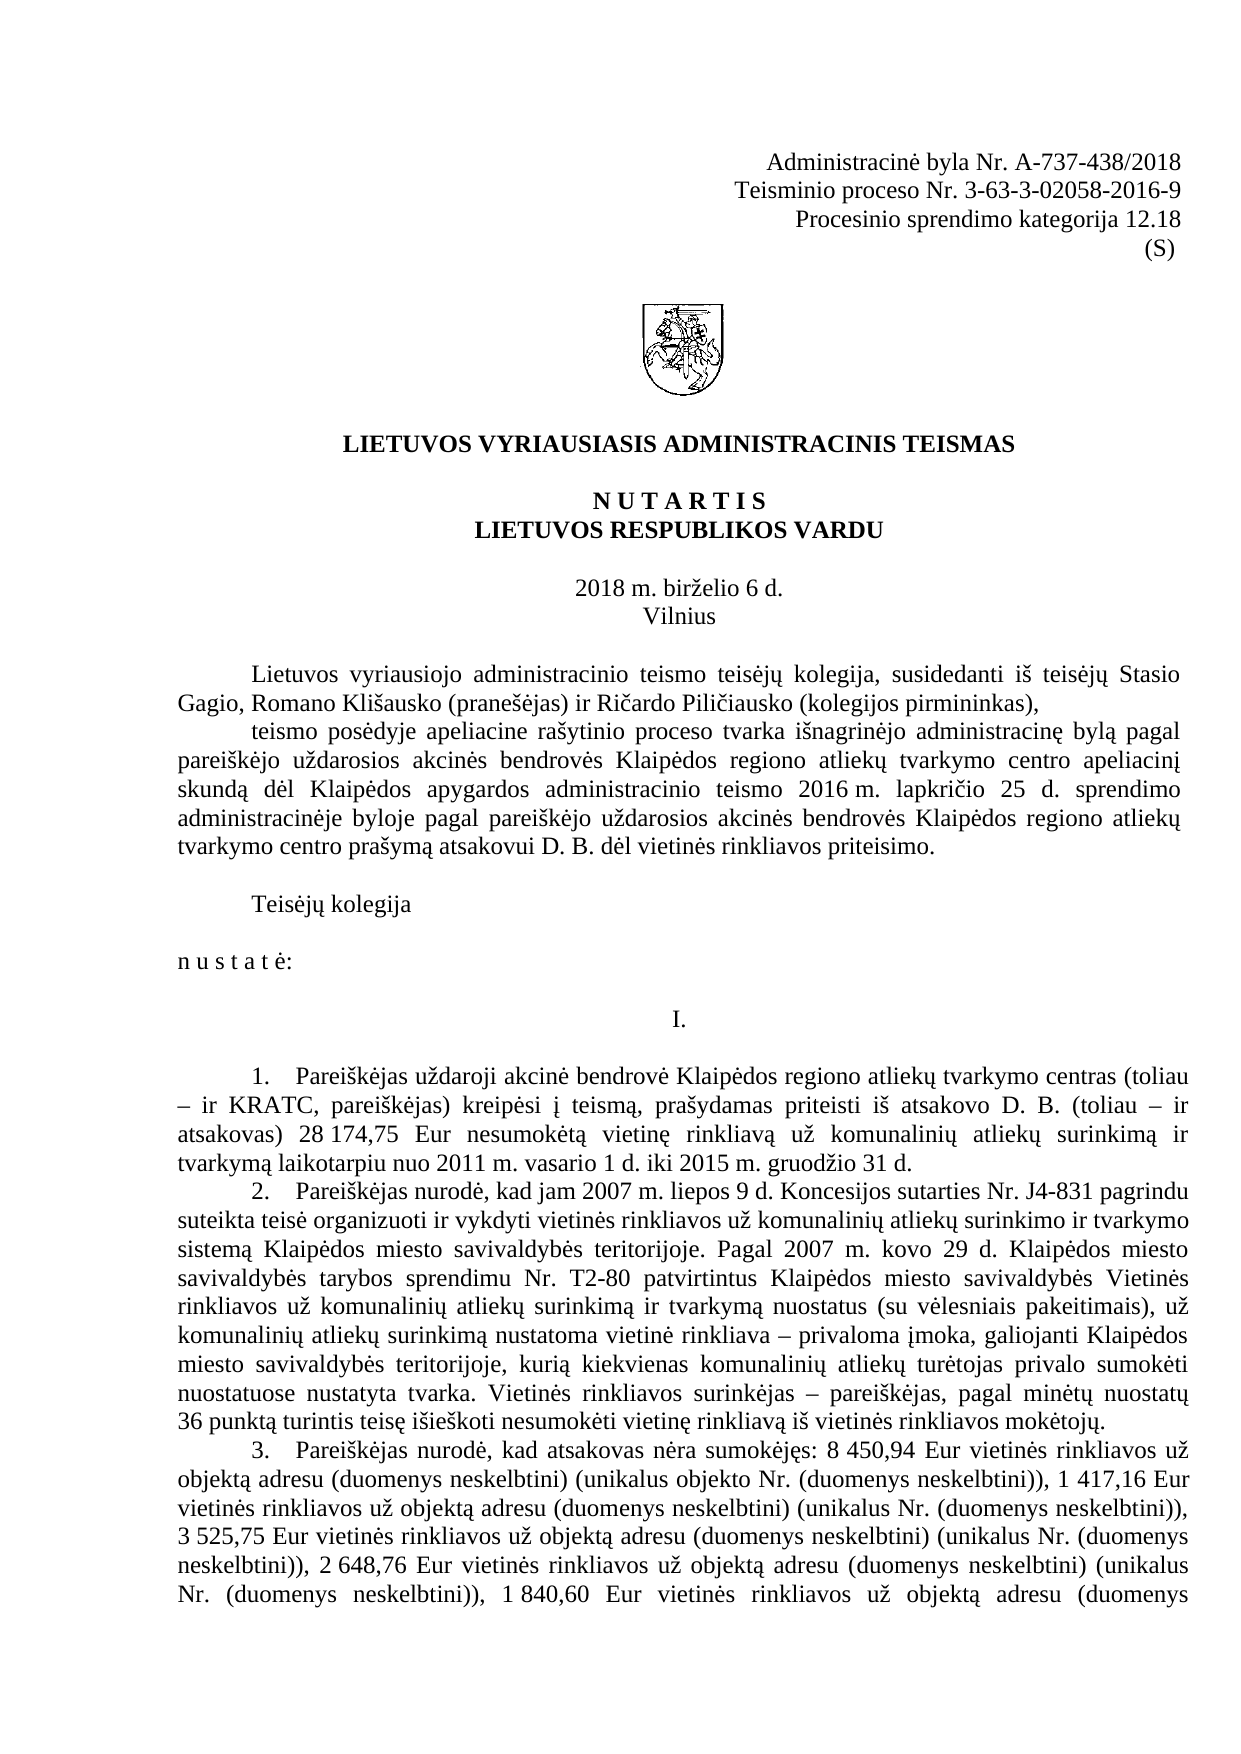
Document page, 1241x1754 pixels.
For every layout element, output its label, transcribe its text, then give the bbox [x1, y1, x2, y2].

text 2018 m. birželio 6 d. [177, 573, 1181, 601]
text Teisminio proceso Nr. 3-63-3-02058-2016-9 [177, 176, 1181, 204]
text Lietuvos vyriausiojo administracinio teismo teisėjų kolegija, susidedanti iš teisėjų Stasio Gagio, Romano Klišausko (pranešėjas) ir Ričardo Piličiausko (kolegijos pirmininkas), [177, 659, 1181, 716]
text I. [177, 1004, 1181, 1033]
text LIETUVOS RESPUBLIKOS VARDU [177, 515, 1181, 544]
text (S) [177, 233, 1181, 262]
text LIETUVOS VYRIAUSIASIS ADMINISTRACINIS TEISMAS [177, 429, 1181, 458]
text Administracinė byla Nr. A-737-438/2018 [177, 147, 1181, 176]
text Teisėjų kolegija [177, 889, 1181, 918]
text 1. Pareiškėjas uždaroji akcinė bendrovė Klaipėdos regiono atliekų tvarkymo centras (toliau – ir KRATC, pareiškėjas) kreipėsi į teismą, prašydamas priteisti iš atsakovo D. B. (toliau – ir atsakovas) 28 174,75 Eur nesumokėtą vietinę rinkliavą už komunalinių atliekų surinkimą ir tvarkymą laikotarpiu nuo 2011 m. vasario 1 d. iki 2015 m. gruodžio 31 d. [177, 1061, 1189, 1176]
text Vilnius [177, 601, 1181, 630]
text N U T A R T I S [177, 486, 1181, 515]
text Procesinio sprendimo kategorija 12.18 [177, 204, 1181, 233]
text teismo posėdyje apeliacine rašytinio proceso tvarka išnagrinėjo administracinę bylą pagal pareiškėjo uždarosios akcinės bendrovės Klaipėdos regiono atliekų tvarkymo centro apeliacinį skundą dėl Klaipėdos apygardos administracinio teismo 2016 m. lapkričio 25 d. sprendimo administracinėje byloje pagal pareiškėjo uždarosios akcinės bendrovės Klaipėdos regiono atliekų tvarkymo centro prašymą atsakovui D. B. dėl vietinės rinkliavos priteisimo. [177, 716, 1181, 860]
text 2. Pareiškėjas nurodė, kad jam 2007 m. liepos 9 d. Koncesijos sutarties Nr. J4-831 pagrindu suteikta teisė organizuoti ir vykdyti vietinės rinkliavos už komunalinių atliekų surinkimo ir tvarkymo sistemą Klaipėdos miesto savivaldybės teritorijoje. Pagal 2007 m. kovo 29 d. Klaipėdos miesto savivaldybės tarybos sprendimu Nr. T2-80 patvirtintus Klaipėdos miesto savivaldybės Vietinės rinkliavos už komunalinių atliekų surinkimą ir tvarkymą nuostatus (su vėlesniais pakeitimais), už komunalinių atliekų surinkimą nustatoma vietinė rinkliava – privaloma įmoka, galiojanti Klaipėdos miesto savivaldybės teritorijoje, kurią kiekvienas komunalinių atliekų turėtojas privalo sumokėti nuostatuose nustatyta tvarka. Vietinės rinkliavos surinkėjas – pareiškėjas, pagal minėtų nuostatų 36 punktą turintis teisę išieškoti nesumokėti vietinę rinkliavą iš vietinės rinkliavos mokėtojų. [177, 1176, 1189, 1435]
text n u s t a t ė: [177, 946, 1181, 975]
text 3. Pareiškėjas nurodė, kad atsakovas nėra sumokėjęs: 8 450,94 Eur vietinės rinkliavos už objektą adresu (duomenys neskelbtini) (unikalus objekto Nr. (duomenys neskelbtini)), 1 417,16 Eur vietinės rinkliavos už objektą adresu (duomenys neskelbtini) (unikalus Nr. (duomenys neskelbtini)), 3 525,75 Eur vietinės rinkliavos už objektą adresu (duomenys neskelbtini) (unikalus Nr. (duomenys neskelbtini)), 2 648,76 Eur vietinės rinkliavos už objektą adresu (duomenys neskelbtini) (unikalus Nr. (duomenys neskelbtini)), 1 840,60 Eur vietinės rinkliavos už objektą adresu (duomenys [177, 1435, 1189, 1608]
